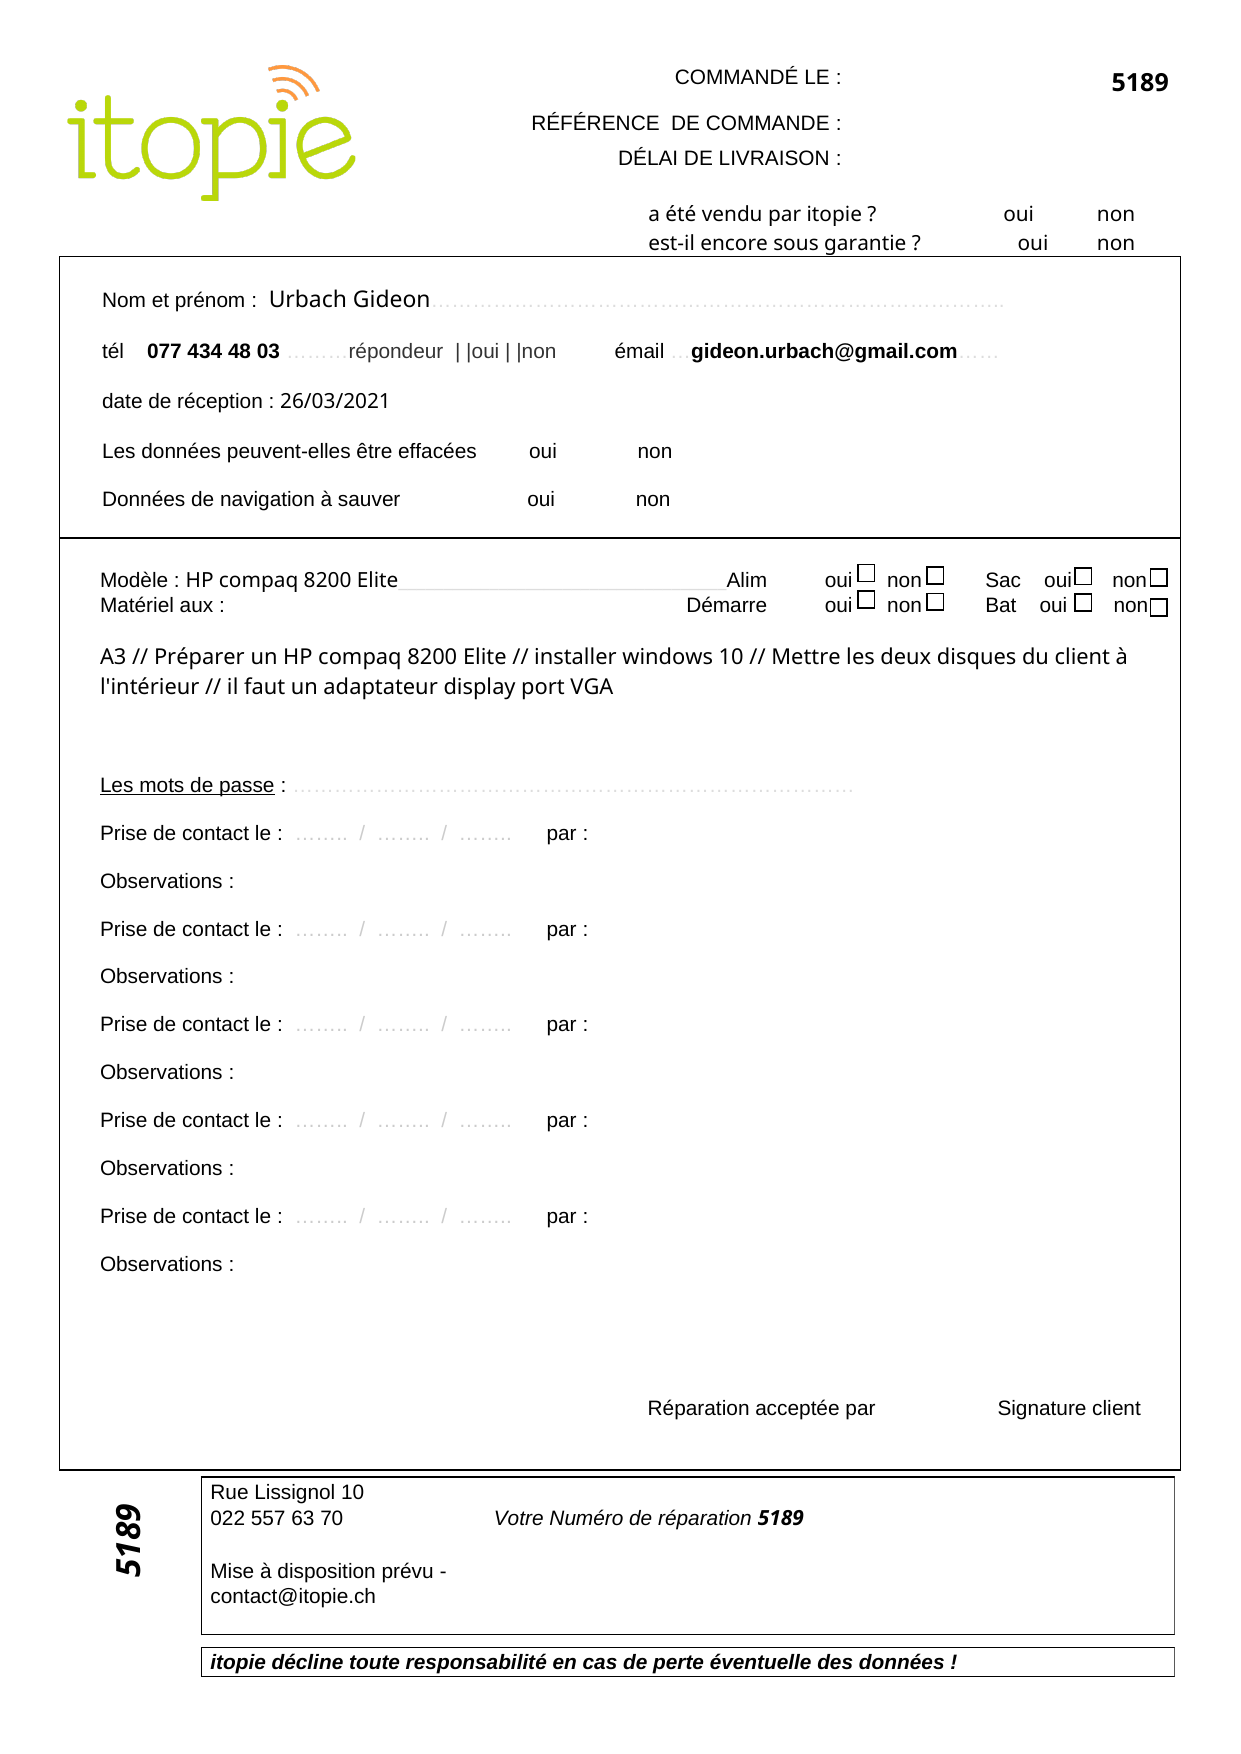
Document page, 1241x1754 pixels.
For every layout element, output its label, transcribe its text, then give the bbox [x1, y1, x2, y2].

table_header 5189 [59, 1471, 195, 1683]
table_cell [847, 105, 1180, 140]
text Prise de contact le : …….. / …….. / …….. par : [60, 1009, 1180, 1036]
table_header 5189 [847, 59, 1180, 104]
text Les mots de passe : ……………………………………………………………………… [60, 769, 1180, 797]
text Prise de contact le : …….. / …….. / …….. par : [60, 1105, 1180, 1132]
text tél 077 434 48 03 ………répondeur | |oui | |non émail …gideon.urbach@gmail.com…… [60, 335, 1180, 362]
text Modèle : HP compaq 8200 Elite Alim oui non Sac oui non [879, 562, 925, 590]
text Les données peuvent-elles être effacées oui non [60, 436, 1180, 463]
text A3 // Préparer un HP compaq 8200 Elite // installer windows 10 // Mettre les deux disques du client à l'intérieur // il faut un adaptateur display port VGA [60, 638, 1180, 701]
text Observations : [60, 865, 1180, 892]
table_cell [847, 140, 1180, 175]
text Prise de contact le : …….. / …….. / …….. par : [60, 1201, 1180, 1228]
text Observations : [60, 961, 1180, 988]
text Observations : [60, 1057, 1180, 1084]
text Observations : [60, 1153, 1180, 1180]
table_header Rue Lissignol 10 022 557 63 70 Votre Numéro de réparation 5189 Mise à disposition prévu - contact@itopie.ch [195, 1471, 1180, 1641]
text Modèle : HP compaq 8200 Elite Alim oui non Sac oui non [60, 562, 856, 590]
text Prise de contact le : …….. / …….. / …….. par : [60, 817, 1180, 844]
table_cell DÉLAI DE LIVRAISON : [490, 140, 847, 175]
text Données de navigation à sauver oui non [60, 484, 1180, 511]
text Prise de contact le : …….. / …….. / …….. par : [60, 913, 1180, 940]
text est-il encore sous garantie ? oui non [59, 228, 1181, 256]
text a été vendu par itopie ? oui non [59, 199, 1181, 228]
text Observations : [60, 1249, 1180, 1276]
text Modèle : HP compaq 8200 Elite Alim oui non Sac oui non [948, 562, 1180, 590]
table_header COMMANDÉ LE : [490, 59, 847, 104]
text Nom et prénom : Urbach Gideon……………………………………………………………………….. [60, 280, 1180, 314]
text Matériel aux : Démarre oui non Bat oui non [60, 590, 1180, 617]
text Réparation acceptée par Signature client [60, 1392, 1180, 1419]
text date de réception : 26/03/2021 [60, 383, 1180, 415]
picture [67, 65, 356, 201]
table_cell itopie décline toute responsabilité en cas de perte éventuelle des données ! [195, 1641, 1180, 1683]
table_cell RÉFÉRENCE DE COMMANDE : [490, 105, 847, 140]
